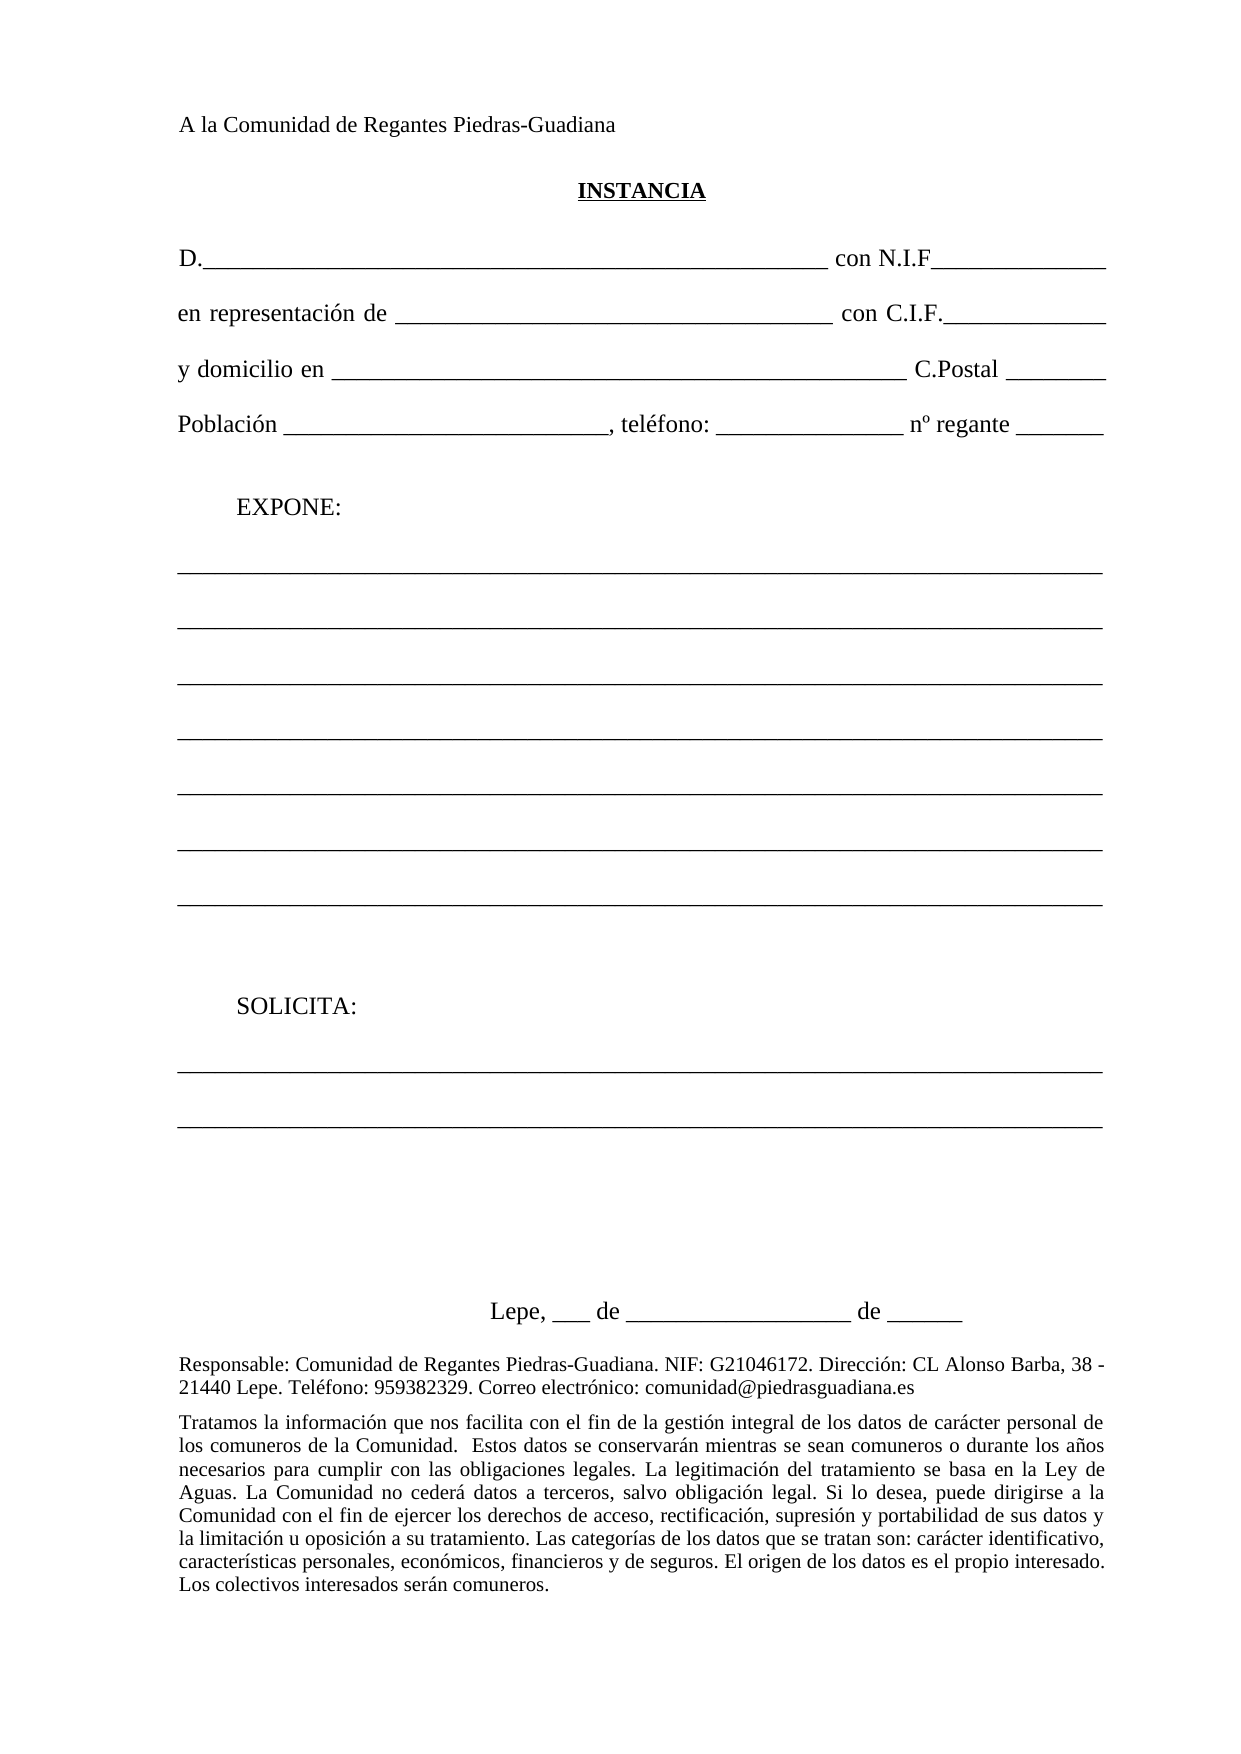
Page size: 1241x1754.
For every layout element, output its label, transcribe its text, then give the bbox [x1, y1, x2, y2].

text INSTANCIA [177, 178, 1106, 204]
text EXPONE: [177, 493, 1106, 521]
text Lepe, ___ de __________________ de ______ [346, 1297, 1106, 1325]
text Responsable: Comunidad de Regantes Piedras-Guadiana. NIF: G21046172. Dirección: CL Alonso Barba, 38 - 21440 Lepe. Teléfono: 959382329. Correo electrónico: comunidad@piedrasguadiana.es [179, 1352, 1106, 1399]
text ____________________________________________________________________________________________________________________________________________________ [177, 1048, 1106, 1131]
text SOLICITA: [177, 992, 1106, 1020]
text Tratamos la información que nos facilita con el fin de la gestión integral de los datos de carácter personal de los comuneros de la Comunidad. Estos datos se conservarán mientras se sean comuneros o durante los años necesarios para cumplir con las obligaciones legales. La legitimación del tratamiento se basa en la Ley de Aguas. La Comunidad no cederá datos a terceros, salvo obligación legal. Si lo desea, puede dirigirse a la Comunidad con el fin de ejercer los derechos de acceso, rectificación, supresión y portabilidad de sus datos y la limitación u oposición a su tratamiento. Las categorías de los datos que se tratan son: carácter identificativo, características personales, económicos, financieros y de seguros. El origen de los datos es el propio interesado. Los colectivos interesados serán comuneros. [179, 1411, 1106, 1596]
text D.__________________________________________________ con N.I.F______________ en representación de ___________________________________ con C.I.F._____________ y domicilio en ______________________________________________ C.Postal ________ Población __________________________, teléfono: _______________ nº regante _______ [177, 244, 1106, 438]
text A la Comunidad de Regantes Piedras-Guadiana [177, 112, 1106, 138]
text ______________________________________________________________________________________________________________________________________________________________________________________________________________________________________________________________________________________________________________________________________________________________________________________________________________________________________________________________________________________________________________________________________ [177, 549, 1106, 909]
